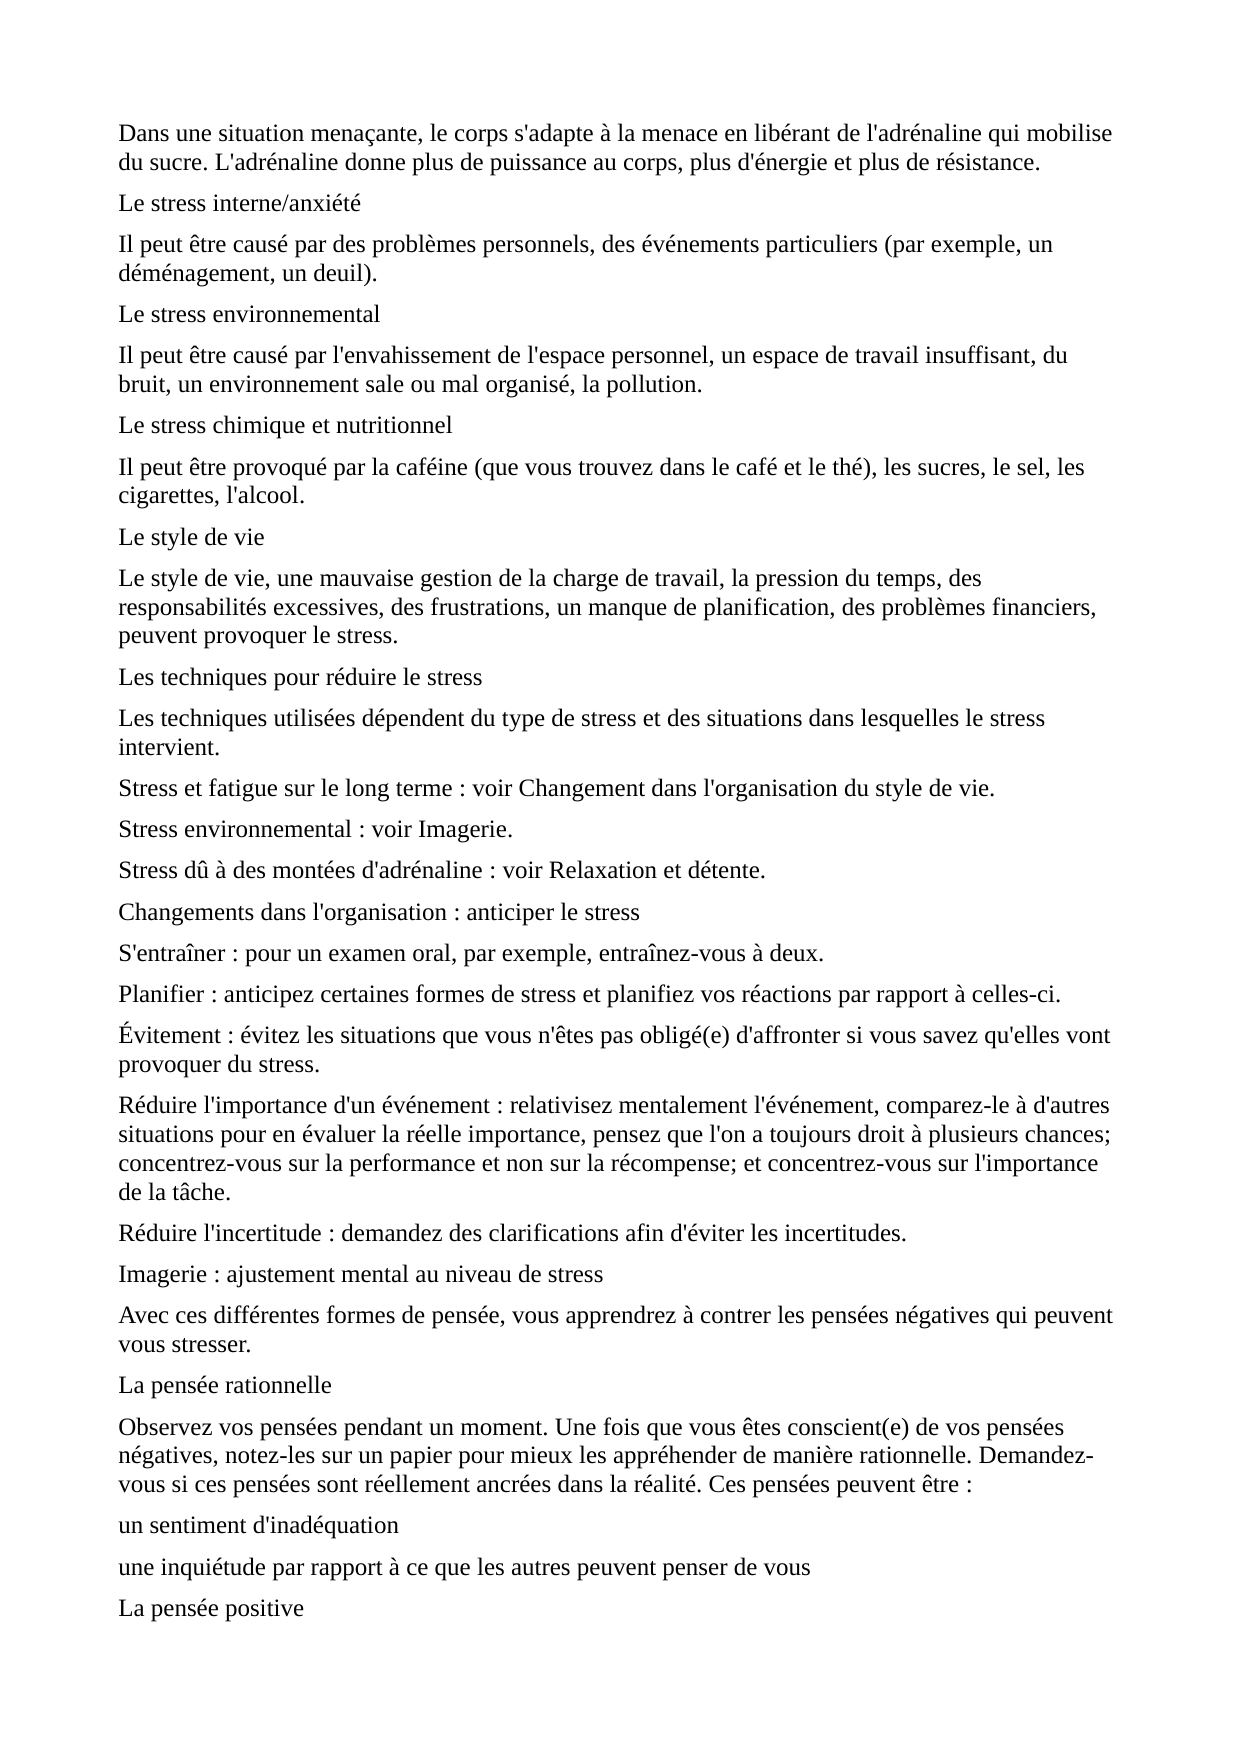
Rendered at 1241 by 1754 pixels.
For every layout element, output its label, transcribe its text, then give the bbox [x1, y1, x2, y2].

text Le style de vie [118, 522, 1122, 551]
text Stress environnemental : voir Imagerie. [118, 814, 1122, 843]
text Le stress chimique et nutritionnel [118, 411, 1122, 439]
text Il peut être causé par l'envahissement de l'espace personnel, un espace de travail insuffisant, du bruit, un environnement sale ou mal organisé, la pollution. [118, 341, 1122, 398]
text La pensée positive [118, 1593, 1122, 1622]
text Planifier : anticipez certaines formes de stress et planifiez vos réactions par rapport à celles-ci. [118, 979, 1122, 1008]
text S'entraîner : pour un examen oral, par exemple, entraînez-vous à deux. [118, 938, 1122, 967]
text Le style de vie, une mauvaise gestion de la charge de travail, la pression du temps, des responsabilités excessives, des frustrations, un manque de planification, des problèmes financiers, peuvent provoquer le stress. [118, 563, 1122, 649]
text Stress et fatigue sur le long terme : voir Changement dans l'organisation du style de vie. [118, 773, 1122, 802]
text Le stress interne/anxiété [118, 188, 1122, 217]
text La pensée rationnelle [118, 1371, 1122, 1399]
text Imagerie : ajustement mental au niveau de stress [118, 1259, 1122, 1288]
text Stress dû à des montées d'adrénaline : voir Relaxation et détente. [118, 856, 1122, 884]
text Les techniques pour réduire le stress [118, 662, 1122, 691]
text Changements dans l'organisation : anticiper le stress [118, 897, 1122, 926]
text un sentiment d'inadéquation [118, 1511, 1122, 1539]
text Avec ces différentes formes de pensée, vous apprendrez à contrer les pensées négatives qui peuvent vous stresser. [118, 1301, 1122, 1358]
text Réduire l'incertitude : demandez des clarifications afin d'éviter les incertitudes. [118, 1218, 1122, 1247]
text Le stress environnemental [118, 299, 1122, 328]
text Il peut être causé par des problèmes personnels, des événements particuliers (par exemple, un déménagement, un deuil). [118, 229, 1122, 287]
text Réduire l'importance d'un événement : relativisez mentalement l'événement, comparez-le à d'autres situations pour en évaluer la réelle importance, pensez que l'on a toujours droit à plusieurs chances; concentrez-vous sur la performance et non sur la récompense; et concentrez-vous sur l'importance de la tâche. [118, 1091, 1122, 1206]
text Observez vos pensées pendant un moment. Une fois que vous êtes conscient(e) de vos pensées négatives, notez-les sur un papier pour mieux les appréhender de manière rationnelle. Demandez-vous si ces pensées sont réellement ancrées dans la réalité. Ces pensées peuvent être : [118, 1412, 1122, 1498]
text une inquiétude par rapport à ce que les autres peuvent penser de vous [118, 1552, 1122, 1581]
text Les techniques utilisées dépendent du type de stress et des situations dans lesquelles le stress intervient. [118, 703, 1122, 761]
text Évitement : évitez les situations que vous n'êtes pas obligé(e) d'affronter si vous savez qu'elles vont provoquer du stress. [118, 1021, 1122, 1078]
text Il peut être provoqué par la caféine (que vous trouvez dans le café et le thé), les sucres, le sel, les cigarettes, l'alcool. [118, 452, 1122, 509]
text Dans une situation menaçante, le corps s'adapte à la menace en libérant de l'adrénaline qui mobilise du sucre. L'adrénaline donne plus de puissance au corps, plus d'énergie et plus de résistance. [118, 118, 1122, 176]
